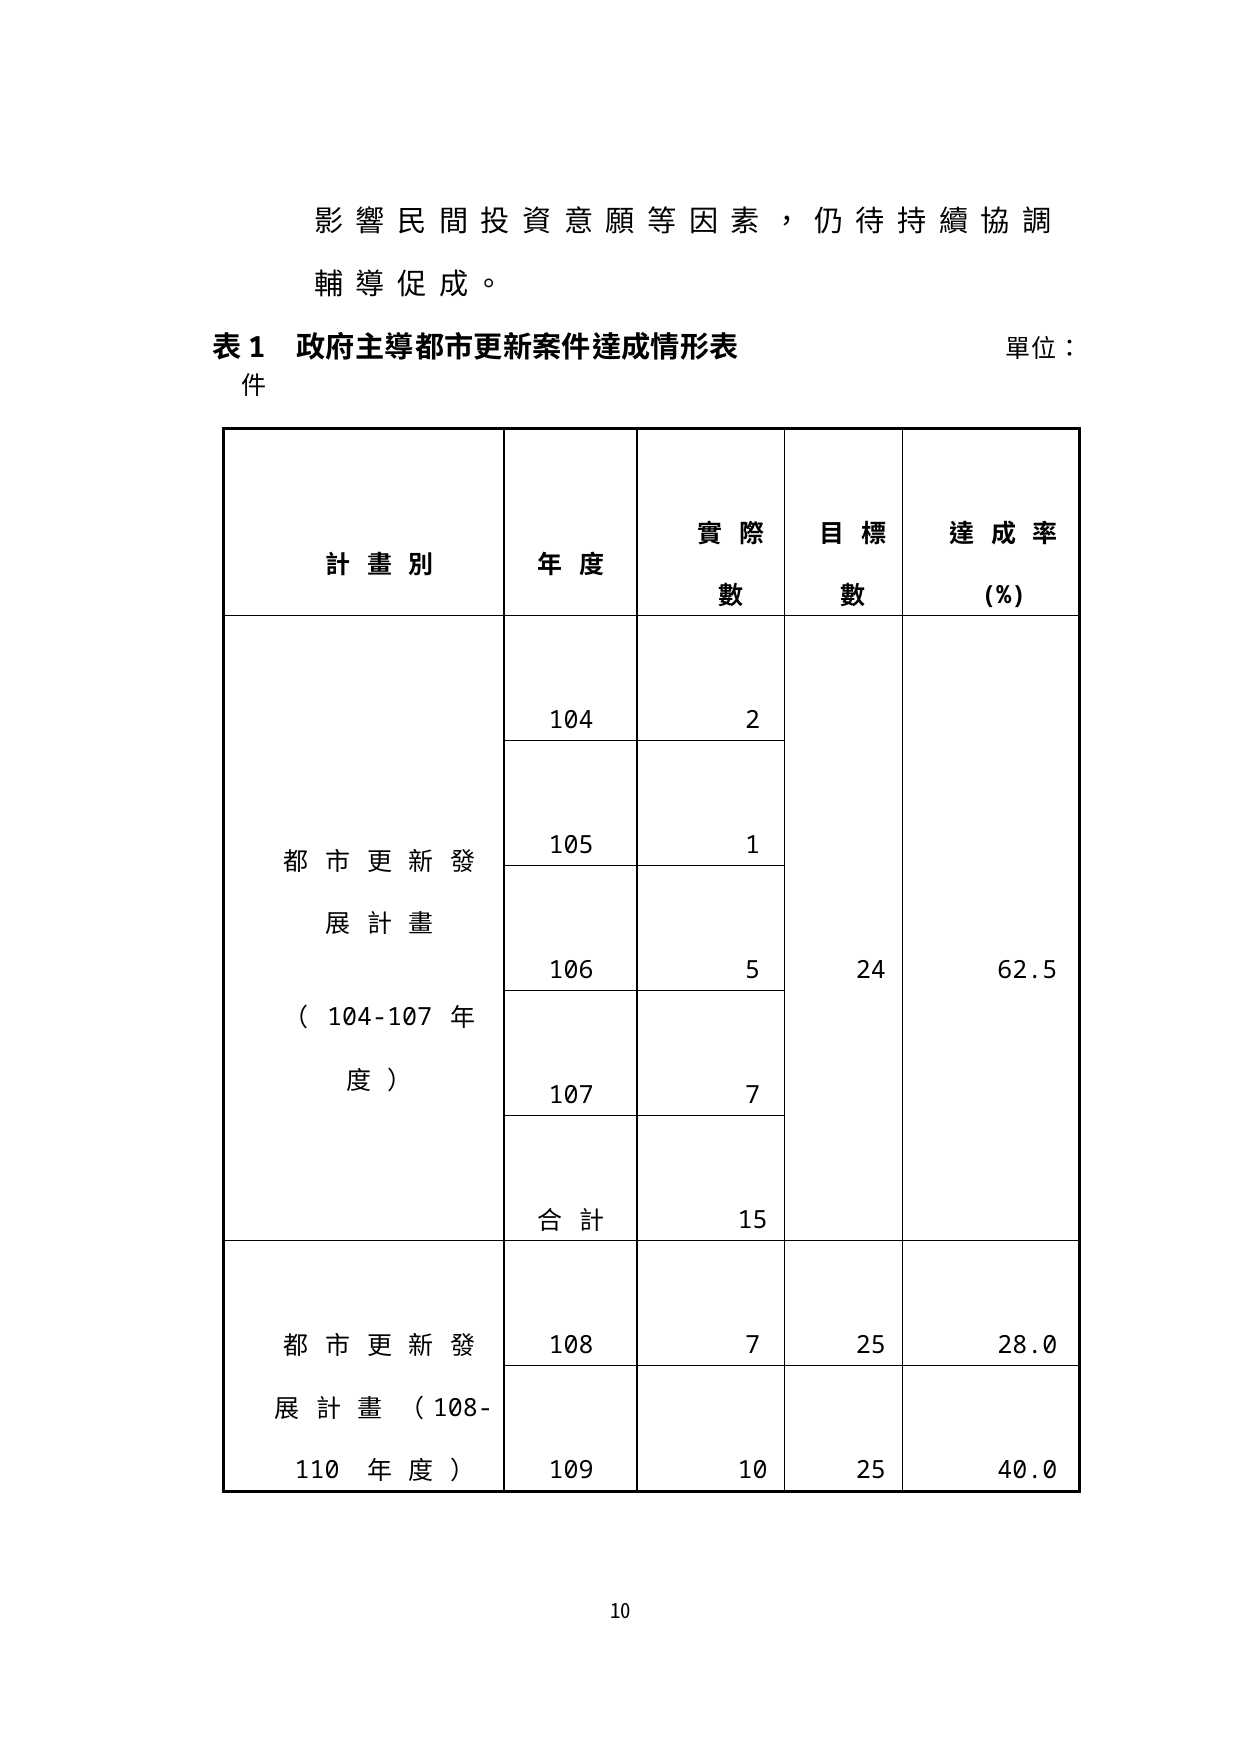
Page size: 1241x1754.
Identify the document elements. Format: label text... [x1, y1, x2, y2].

table_cell 15 [638, 1116, 784, 1240]
table_cell 109 [505, 1366, 636, 1490]
table_cell 25 [785, 1366, 902, 1490]
table_cell 108 [505, 1241, 636, 1365]
table_cell 106 [505, 866, 636, 990]
table_cell 7 [638, 1241, 784, 1365]
table_cell 1 [638, 741, 784, 865]
table_cell 40.0 [903, 1366, 1078, 1490]
table_cell 62.5 [903, 616, 1078, 1240]
table_header 計畫別 [225, 430, 503, 615]
table_cell 2 [638, 616, 784, 740]
table_cell 28.0 [903, 1241, 1078, 1365]
table_header 目標數 [785, 430, 902, 615]
table_cell 7 [638, 991, 784, 1115]
table_cell 107 [505, 991, 636, 1115]
table_cell 24 [785, 616, 902, 1240]
table_cell 105 [505, 741, 636, 865]
table_cell 合計 [505, 1116, 636, 1240]
table_cell 104 [505, 616, 636, 740]
table_cell 10 [638, 1366, 784, 1490]
text 表1 政府主導都市更新案件達成情形表 單位：件 [212, 327, 1058, 402]
table_header 年度 [505, 430, 636, 615]
table_cell 25 [785, 1241, 902, 1365]
table_header 達成率(%) [903, 430, 1078, 615]
table_header 實際數 [638, 430, 784, 615]
text 近年度推動之都市更新發展計畫，針對以政府主導之都市更新案件訂有績效目標值，其中「都市更新發展計畫（104-107年度）」預計完成政府主導之都市更新公告招商24 件，實際僅完成15件，達成率62.5%；「都市更新發展計畫（108-110年度）」，預計各年度均辦理25件，實際執行結果108年度及109年度各僅辦理7件、10件，達成率各為28%及40%（詳表1），推動成效容有提升空間。據營建署說明係因受限於整合土地管理機關構想不易、都市計畫變更費時及不動產市場景氣影響民間投資意願等因素，仍待持續協調輔導促成。 [271, 177, 1058, 302]
table_cell 5 [638, 866, 784, 990]
table_cell 都市更新發展計畫（108-110年度） [225, 1241, 503, 1490]
table_cell 都市更新發展計畫 （104-107年度） [225, 616, 503, 1240]
